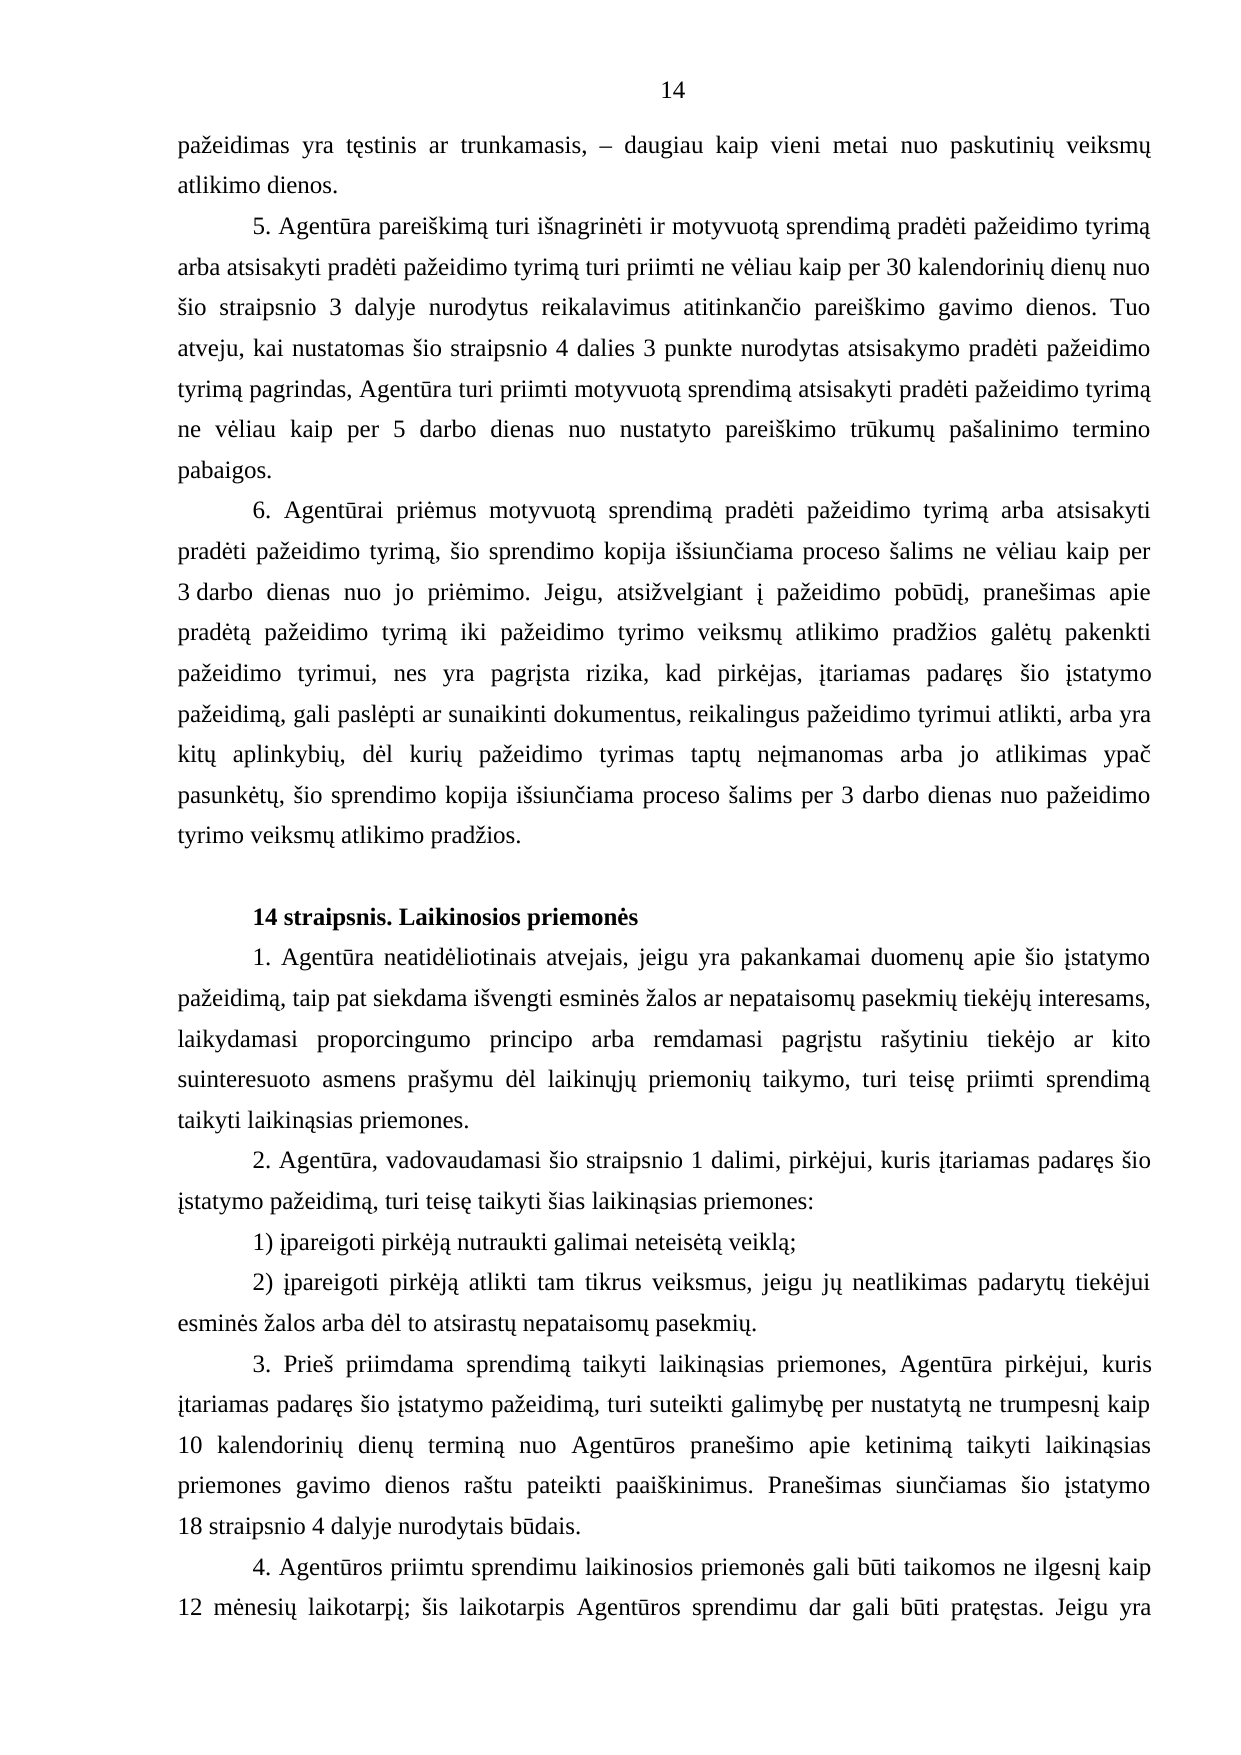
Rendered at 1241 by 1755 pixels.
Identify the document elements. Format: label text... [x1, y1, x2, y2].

text 1) įpareigoti pirkėją nutraukti galimai neteisėtą veiklą; [177, 1215, 1152, 1256]
text 6. Agentūrai priėmus motyvuotą sprendimą pradėti pažeidimo tyrimą arba atsisakyti pradėti pažeidimo tyrimą, šio sprendimo kopija išsiunčiama proceso šalims ne vėliau kaip per 3 darbo dienas nuo jo priėmimo. Jeigu, atsižvelgiant į pažeidimo pobūdį, pranešimas apie pradėtą pažeidimo tyrimą iki pažeidimo tyrimo veiksmų atlikimo pradžios galėtų pakenkti pažeidimo tyrimui, nes yra pagrįsta rizika, kad pirkėjas, įtariamas padaręs šio įstatymo pažeidimą, gali paslėpti ar sunaikinti dokumentus, reikalingus pažeidimo tyrimui atlikti, arba yra kitų aplinkybių, dėl kurių pažeidimo tyrimas taptų neįmanomas arba jo atlikimas ypač pasunkėtų, šio sprendimo kopija išsiunčiama proceso šalims per 3 darbo dienas nuo pažeidimo tyrimo veiksmų atlikimo pradžios. [177, 484, 1152, 849]
text pažeidimas yra tęstinis ar trunkamasis, – daugiau kaip vieni metai nuo paskutinių veiksmų atlikimo dienos. [177, 118, 1152, 199]
text 3. Prieš priimdama sprendimą taikyti laikinąsias priemones, Agentūra pirkėjui, kuris įtariamas padaręs šio įstatymo pažeidimą, turi suteikti galimybę per nustatytą ne trumpesnį kaip 10 kalendorinių dienų terminą nuo Agentūros pranešimo apie ketinimą taikyti laikinąsias priemones gavimo dienos raštu pateikti paaiškinimus. Pranešimas siunčiamas šio įstatymo 18 straipsnio 4 dalyje nurodytais būdais. [177, 1337, 1152, 1540]
text 2) įpareigoti pirkėją atlikti tam tikrus veiksmus, jeigu jų neatlikimas padarytų tiekėjui esminės žalos arba dėl to atsirastų nepataisomų pasekmių. [177, 1256, 1152, 1337]
text 5. Agentūra pareiškimą turi išnagrinėti ir motyvuotą sprendimą pradėti pažeidimo tyrimą arba atsisakyti pradėti pažeidimo tyrimą turi priimti ne vėliau kaip per 30 kalendorinių dienų nuo šio straipsnio 3 dalyje nurodytus reikalavimus atitinkančio pareiškimo gavimo dienos. Tuo atveju, kai nustatomas šio straipsnio 4 dalies 3 punkte nurodytas atsisakymo pradėti pažeidimo tyrimą pagrindas, Agentūra turi priimti motyvuotą sprendimą atsisakyti pradėti pažeidimo tyrimą ne vėliau kaip per 5 darbo dienas nuo nustatyto pareiškimo trūkumų pašalinimo termino pabaigos. [177, 199, 1152, 484]
text 4. Agentūros priimtu sprendimu laikinosios priemonės gali būti taikomos ne ilgesnį kaip 12 mėnesių laikotarpį; šis laikotarpis Agentūros sprendimu dar gali būti pratęstas. Jeigu yra [177, 1540, 1152, 1621]
text 1. Agentūra neatidėliotinais atvejais, jeigu yra pakankamai duomenų apie šio įstatymo pažeidimą, taip pat siekdama išvengti esminės žalos ar nepataisomų pasekmių tiekėjų interesams, laikydamasi proporcingumo principo arba remdamasi pagrįstu rašytiniu tiekėjo ar kito suinteresuoto asmens prašymu dėl laikinųjų priemonių taikymo, turi teisę priimti sprendimą taikyti laikinąsias priemones. [177, 931, 1152, 1134]
text 14 straipsnis. Laikinosios priemonės [177, 890, 1152, 931]
text 2. Agentūra, vadovaudamasi šio straipsnio 1 dalimi, pirkėjui, kuris įtariamas padaręs šio įstatymo pažeidimą, turi teisę taikyti šias laikinąsias priemones: [177, 1134, 1152, 1215]
